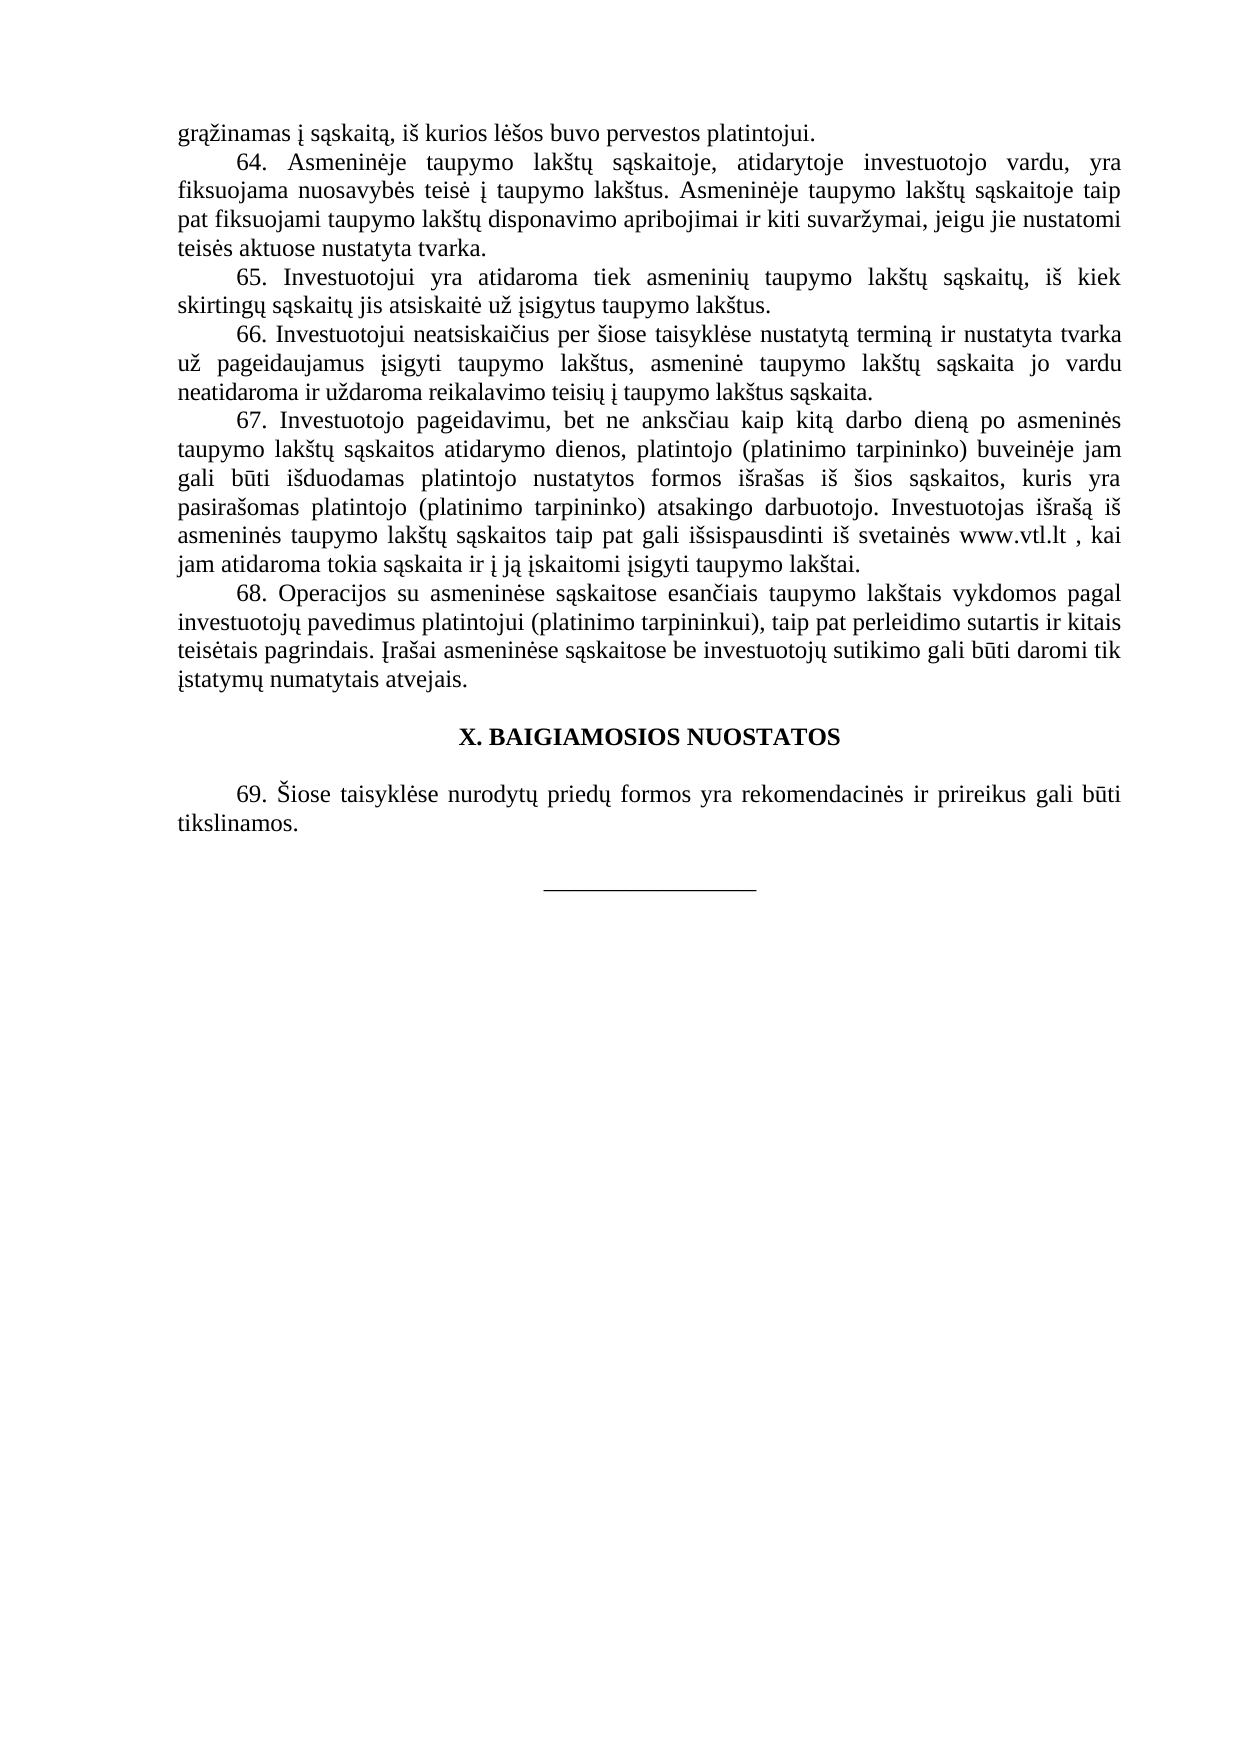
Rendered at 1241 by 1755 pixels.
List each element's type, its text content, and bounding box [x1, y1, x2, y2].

text grąžinamas į sąskaitą, iš kurios lėšos buvo pervestos platintojui. [177, 118, 1122, 147]
text X. BAIGIAMOSIOS NUOSTATOS [177, 722, 1122, 751]
text 66. Investuotojui neatsiskaičius per šiose taisyklėse nustatytą terminą ir nustatyta tvarka už pageidaujamus įsigyti taupymo lakštus, asmeninė taupymo lakštų sąskaita jo vardu neatidaroma ir uždaroma reikalavimo teisių į taupymo lakštus sąskaita. [177, 319, 1122, 406]
text 64. Asmeninėje taupymo lakštų sąskaitoje, atidarytoje investuotojo vardu, yra fiksuojama nuosavybės teisė į taupymo lakštus. Asmeninėje taupymo lakštų sąskaitoje taip pat fiksuojami taupymo lakštų disponavimo apribojimai ir kiti suvaržymai, jeigu jie nustatomi teisės aktuose nustatyta tvarka. [177, 147, 1122, 262]
text 67. Investuotojo pageidavimu, bet ne anksčiau kaip kitą darbo dieną po asmeninės taupymo lakštų sąskaitos atidarymo dienos, platintojo (platinimo tarpininko) buveinėje jam gali būti išduodamas platintojo nustatytos formos išrašas iš šios sąskaitos, kuris yra pasirašomas platintojo (platinimo tarpininko) atsakingo darbuotojo. Investuotojas išrašą iš asmeninės taupymo lakštų sąskaitos taip pat gali išsispausdinti iš svetainės www.vtl.lt , kai jam atidaroma tokia sąskaita ir į ją įskaitomi įsigyti taupymo lakštai. [177, 406, 1122, 578]
text 68. Operacijos su asmeninėse sąskaitose esančiais taupymo lakštais vykdomos pagal investuotojų pavedimus platintojui (platinimo tarpininkui), taip pat perleidimo sutartis ir kitais teisėtais pagrindais. Įrašai asmeninėse sąskaitose be investuotojų sutikimo gali būti daromi tik įstatymų numatytais atvejais. [177, 578, 1122, 693]
text 65. Investuotojui yra atidaroma tiek asmeninių taupymo lakštų sąskaitų, iš kiek skirtingų sąskaitų jis atsiskaitė už įsigytus taupymo lakštus. [177, 262, 1122, 319]
text 69. Šiose taisyklėse nurodytų priedų formos yra rekomendacinės ir prireikus gali būti tikslinamos. [177, 779, 1122, 837]
text _________________ [177, 866, 1122, 894]
